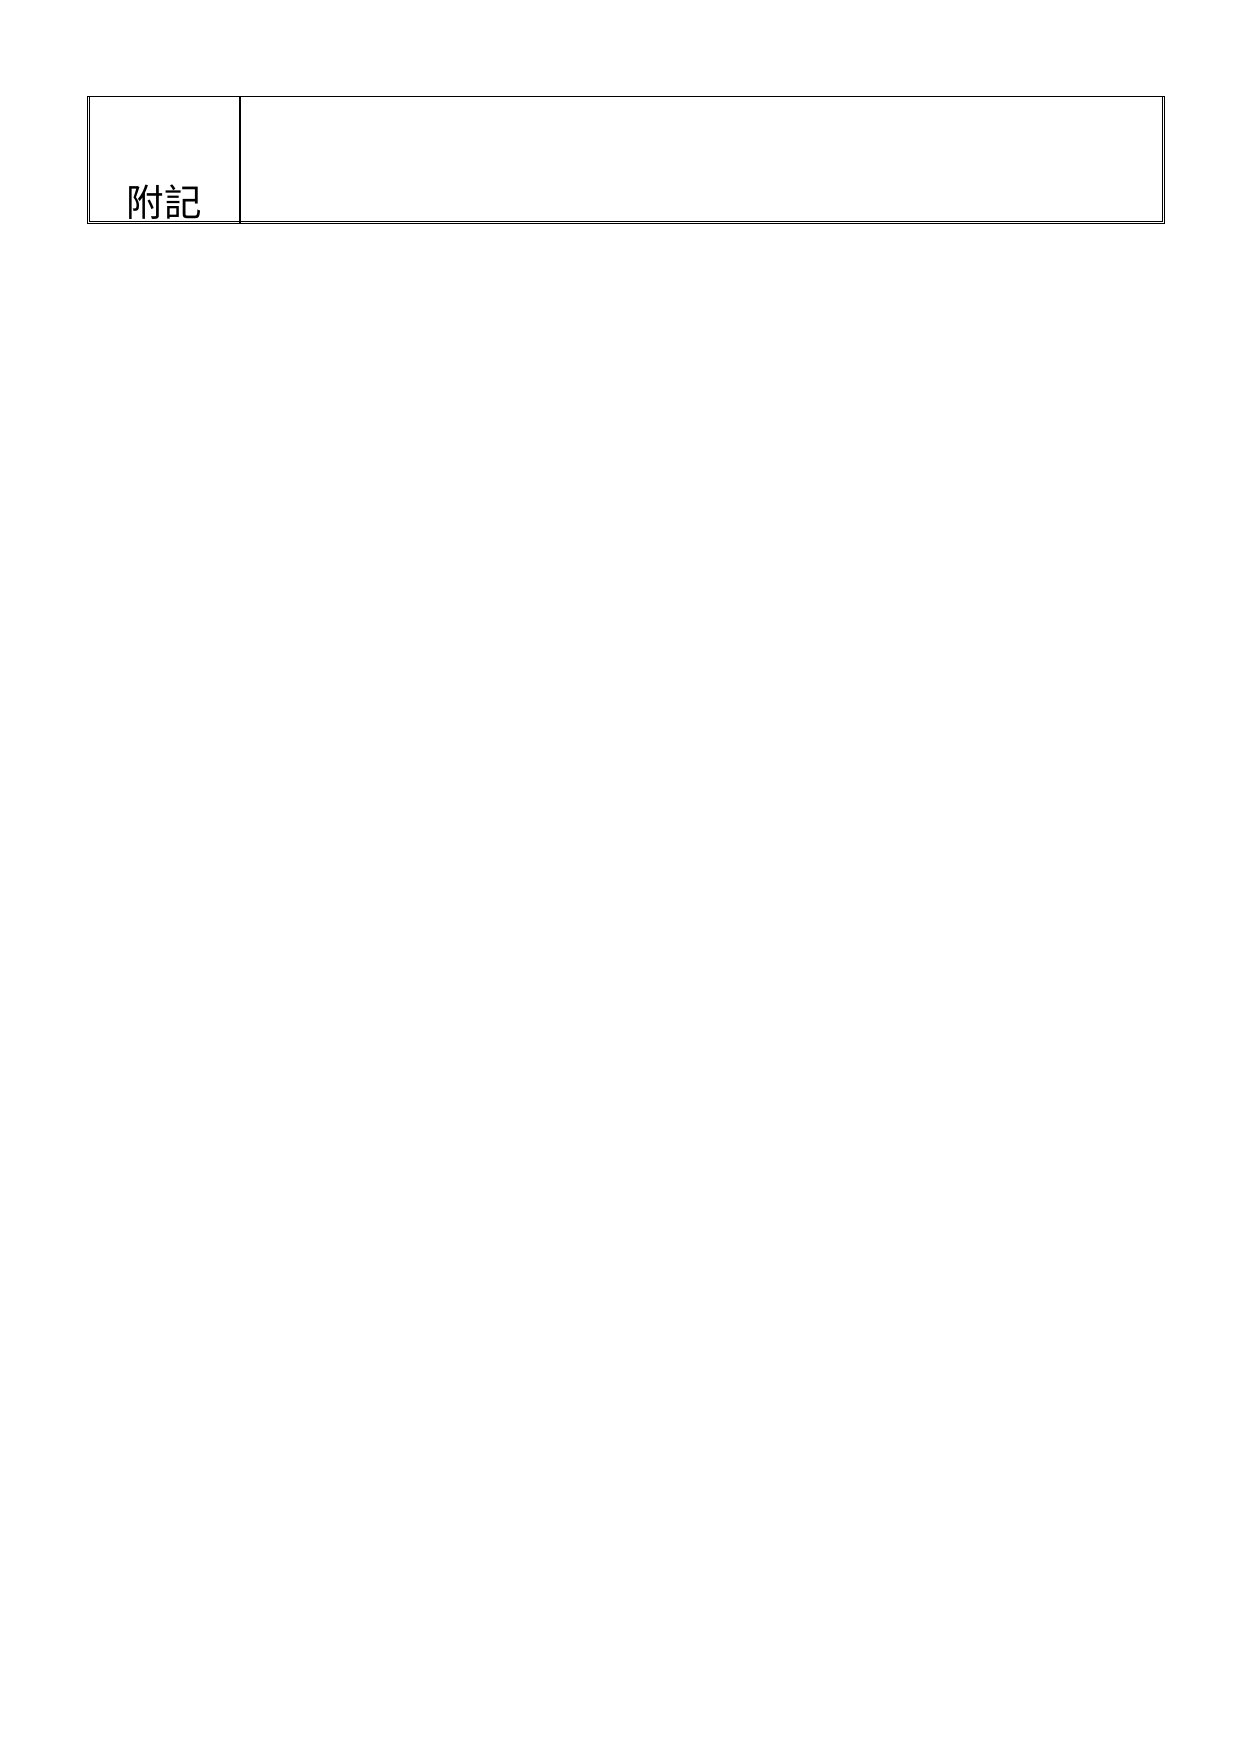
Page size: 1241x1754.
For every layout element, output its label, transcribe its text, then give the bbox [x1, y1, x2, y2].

table_cell 附記 [90, 97, 239, 221]
table_cell [241, 97, 1162, 221]
